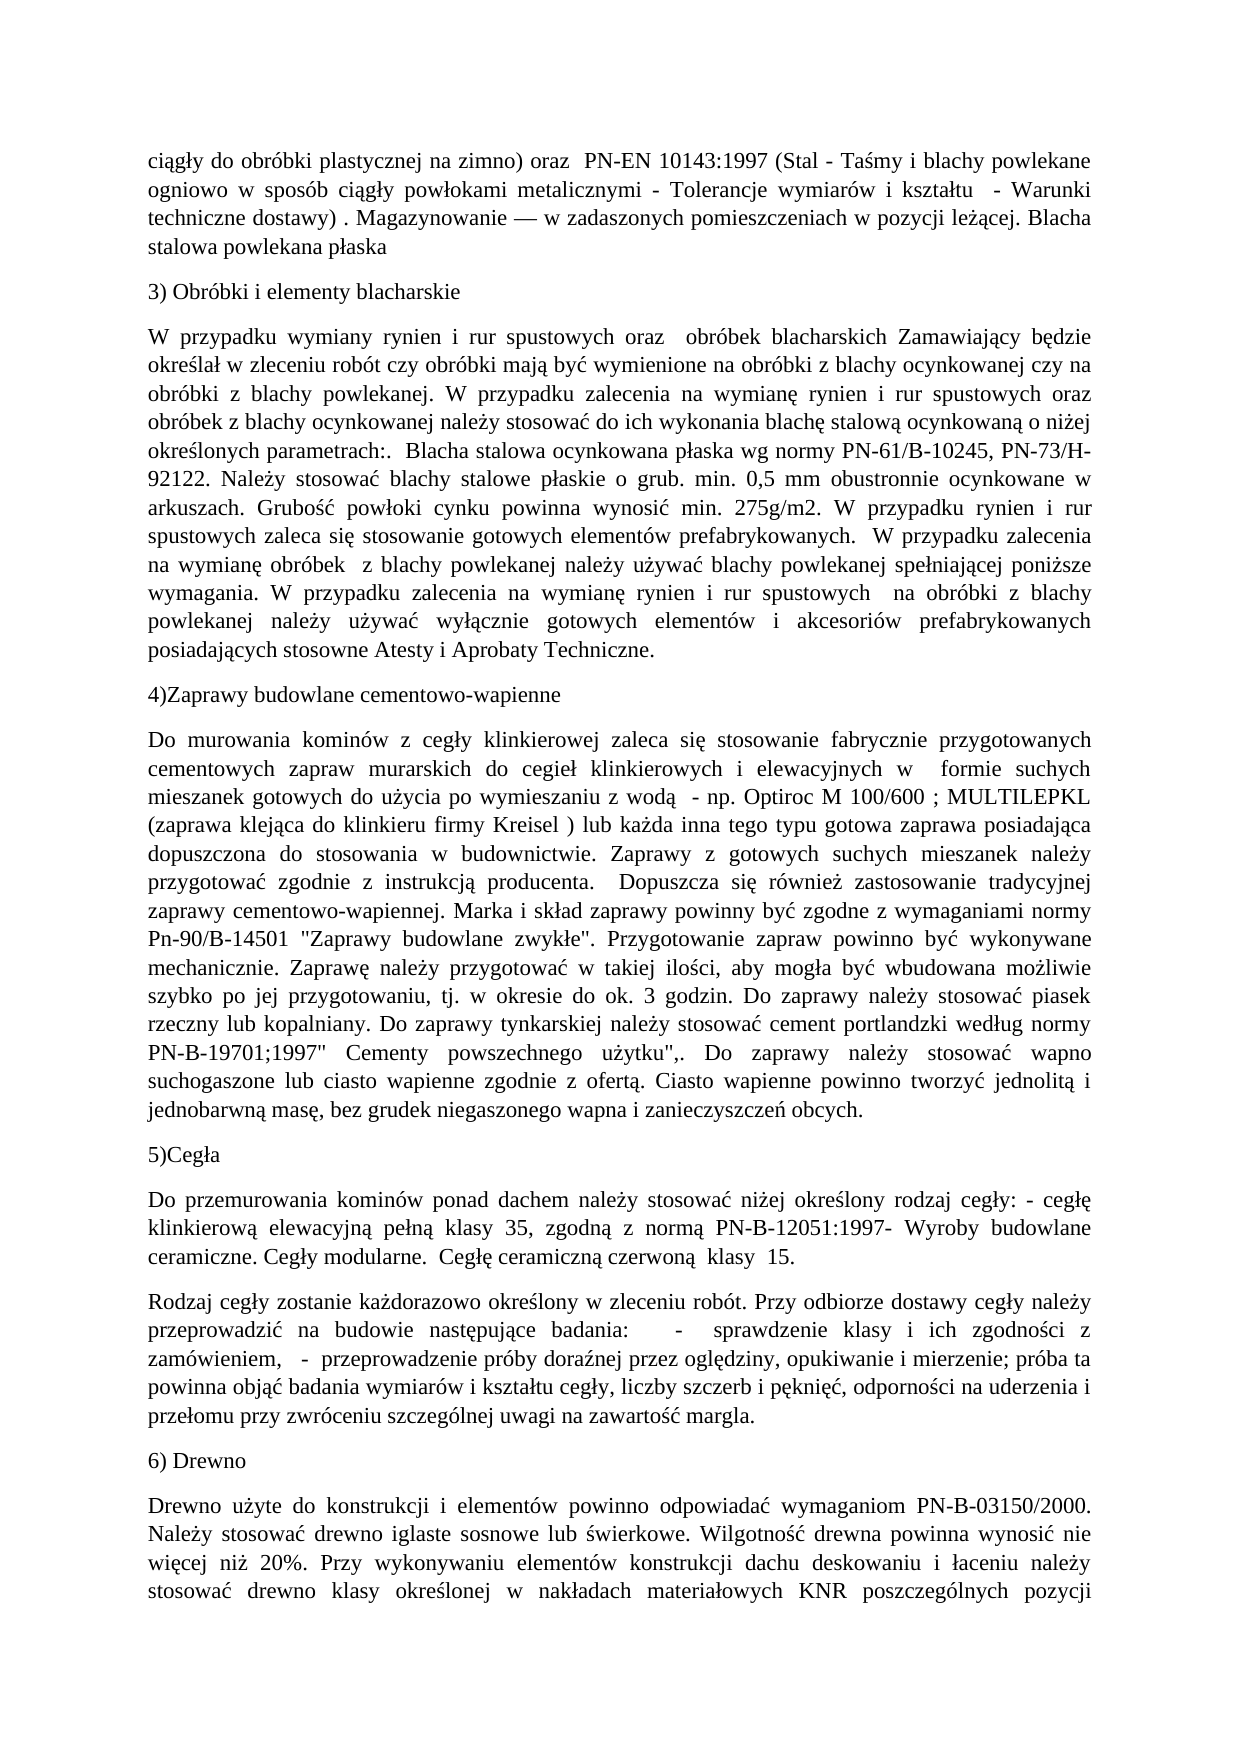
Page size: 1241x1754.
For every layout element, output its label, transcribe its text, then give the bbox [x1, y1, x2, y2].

text Do murowania kominów z cegły klinkierowej zaleca się stosowanie fabrycznie przygotowanych cementowych zapraw murarskich do cegieł klinkierowych i elewacyjnych w formie suchych mieszanek gotowych do użycia po wymieszaniu z wodą - np. Optiroc M 100/600 ; MULTILEPKL (zaprawa klejąca do klinkieru firmy Kreisel ) lub każda inna tego typu gotowa zaprawa posiadająca dopuszczona do stosowania w budownictwie. Zaprawy z gotowych suchych mieszanek należy przygotować zgodnie z instrukcją producenta. Dopuszcza się również zastosowanie tradycyjnej zaprawy cementowo-wapiennej. Marka i skład zaprawy powinny być zgodne z wymaganiami normy Pn-90/B-14501 "Zaprawy budowlane zwykłe". Przygotowanie zapraw powinno być wykonywane mechanicznie. Zaprawę należy przygotować w takiej ilości, aby mogła być wbudowana możliwie szybko po jej przygotowaniu, tj. w okresie do ok. 3 godzin. Do zaprawy należy stosować piasek rzeczny lub kopalniany. Do zaprawy tynkarskiej należy stosować cement portlandzki według normy PN-B-19701;1997" Cementy powszechnego użytku",. Do zaprawy należy stosować wapno suchogaszone lub ciasto wapienne zgodnie z ofertą. Ciasto wapienne powinno tworzyć jednolitą i jednobarwną masę, bez grudek niegaszonego wapna i zanieczyszczeń obcych. [148, 726, 1093, 1122]
text Do przemurowania kominów ponad dachem należy stosować niżej określony rodzaj cegły: - cegłę klinkierową elewacyjną pełną klasy 35, zgodną z normą PN-B-12051:1997- Wyroby budowlane ceramiczne. Cegły modularne. Cegłę ceramiczną czerwoną klasy 15. [148, 1186, 1093, 1269]
text 3) Obróbki i elementy blacharskie [148, 278, 1093, 304]
text Drewno użyte do konstrukcji i elementów powinno odpowiadać wymaganiom PN-B-03150/2000. Należy stosować drewno iglaste sosnowe lub świerkowe. Wilgotność drewna powinna wynosić nie więcej niż 20%. Przy wykonywaniu elementów konstrukcji dachu deskowaniu i łaceniu należy stosować drewno klasy określonej w nakładach materiałowych KNR poszczególnych pozycji [148, 1492, 1093, 1604]
text 5)Cegła [148, 1141, 1093, 1167]
text 4)Zaprawy budowlane cementowo-wapienne [148, 681, 1093, 707]
text 6) Drewno [148, 1447, 1093, 1473]
text ciągły do obróbki plastycznej na zimno) oraz PN-EN 10143:1997 (Stal - Taśmy i blachy powlekane ogniowo w sposób ciągły powłokami metalicznymi - Tolerancje wymiarów i kształtu - Warunki techniczne dostawy) . Magazynowanie — w zadaszonych pomieszczeniach w pozycji leżącej. Blacha stalowa powlekana płaska [148, 148, 1093, 259]
text W przypadku wymiany rynien i rur spustowych oraz obróbek blacharskich Zamawiający będzie określał w zleceniu robót czy obróbki mają być wymienione na obróbki z blachy ocynkowanej czy na obróbki z blachy powlekanej. W przypadku zalecenia na wymianę rynien i rur spustowych oraz obróbek z blachy ocynkowanej należy stosować do ich wykonania blachę stalową ocynkowaną o niżej określonych parametrach:. Blacha stalowa ocynkowana płaska wg normy PN-61/B-10245, PN-73/H-92122. Należy stosować blachy stalowe płaskie o grub. min. 0,5 mm obustronnie ocynkowane w arkuszach. Grubość powłoki cynku powinna wynosić min. 275g/m2. W przypadku rynien i rur spustowych zaleca się stosowanie gotowych elementów prefabrykowanych. W przypadku zalecenia na wymianę obróbek z blachy powlekanej należy używać blachy powlekanej spełniającej poniższe wymagania. W przypadku zalecenia na wymianę rynien i rur spustowych na obróbki z blachy powlekanej należy używać wyłącznie gotowych elementów i akcesoriów prefabrykowanych posiadających stosowne Atesty i Aprobaty Techniczne. [148, 323, 1093, 662]
text Rodzaj cegły zostanie każdorazowo określony w zleceniu robót. Przy odbiorze dostawy cegły należy przeprowadzić na budowie następujące badania: - sprawdzenie klasy i ich zgodności z zamówieniem, - przeprowadzenie próby doraźnej przez oględziny, opukiwanie i mierzenie; próba ta powinna objąć badania wymiarów i kształtu cegły, liczby szczerb i pęknięć, odporności na uderzenia i przełomu przy zwróceniu szczególnej uwagi na zawartość margla. [148, 1288, 1093, 1428]
